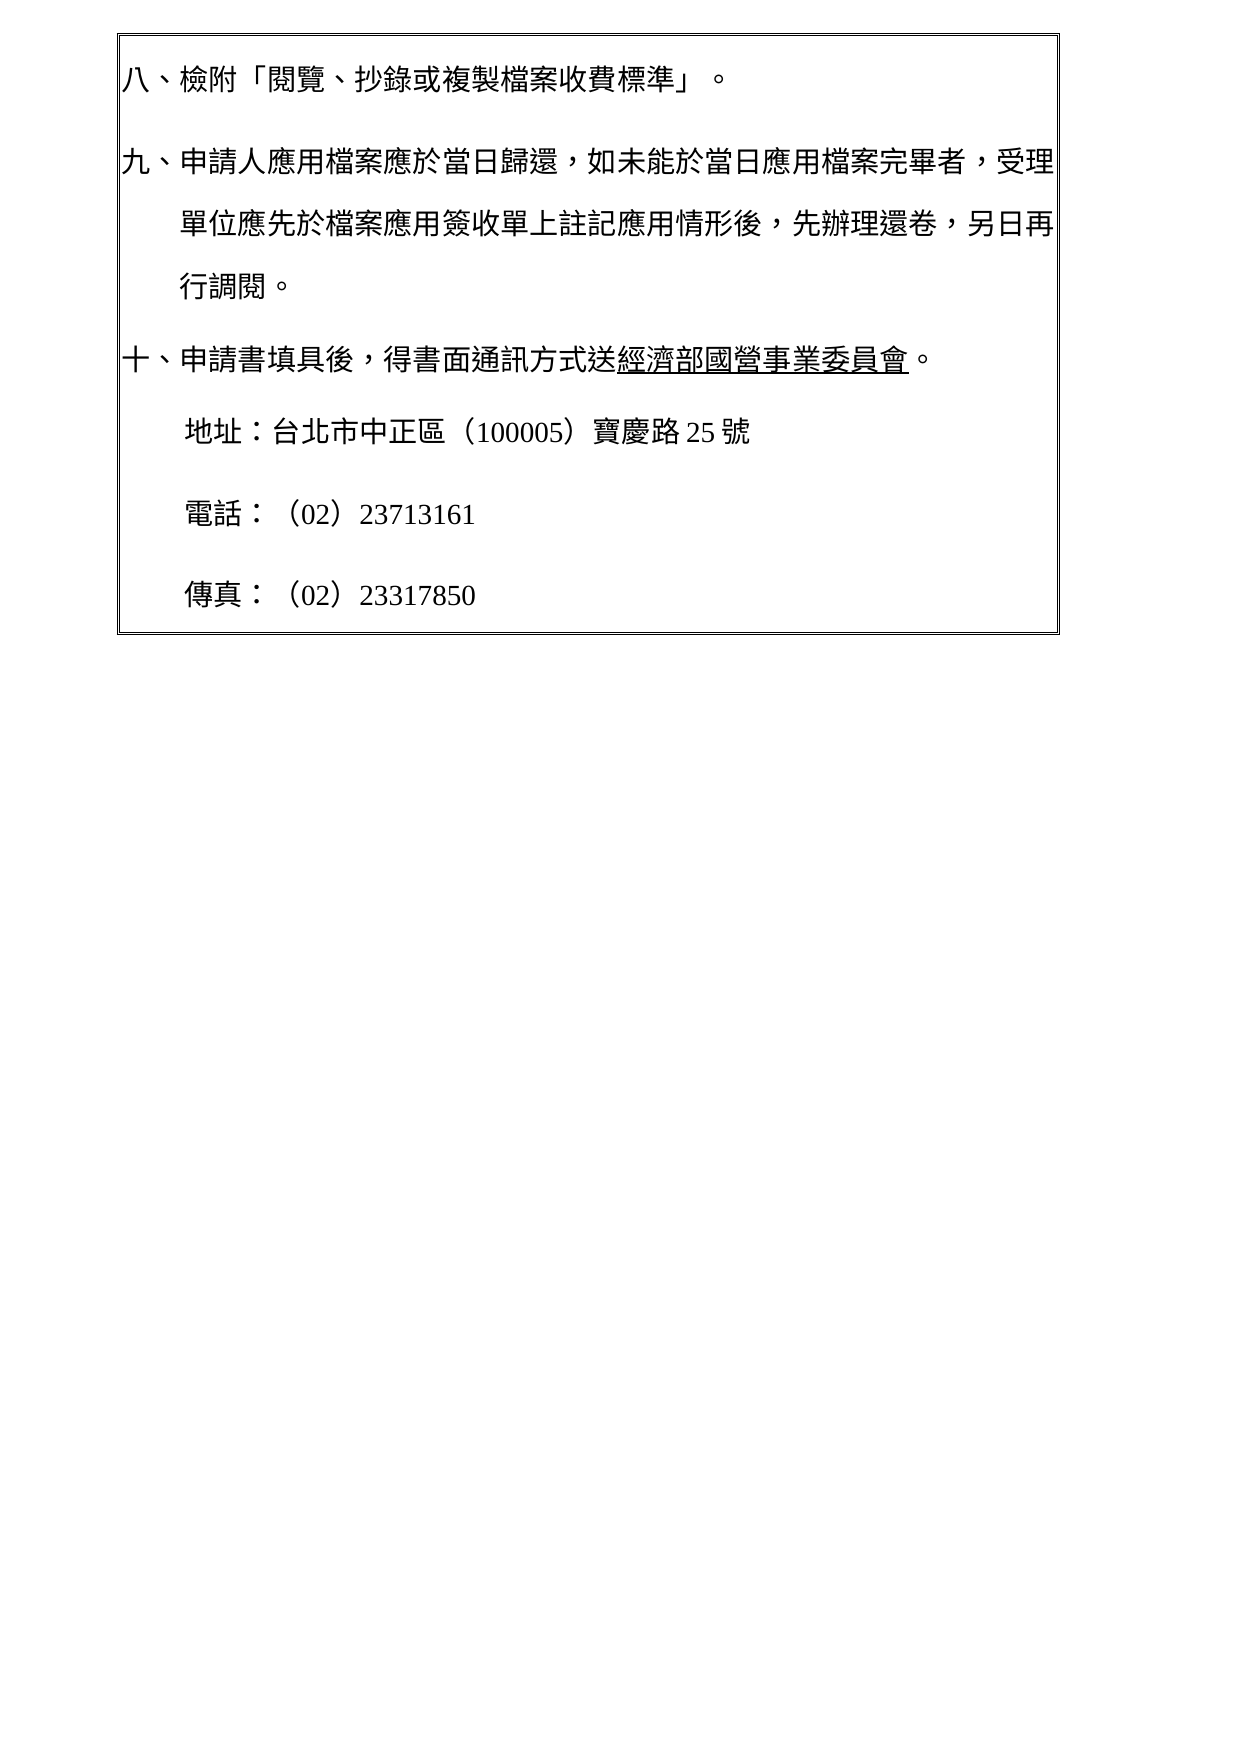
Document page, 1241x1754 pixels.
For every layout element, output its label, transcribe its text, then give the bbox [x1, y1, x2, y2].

table_header 八、檢附「閱覽、抄錄或複製檔案收費標準」。 九、申請人應用檔案應於當日歸還，如未能於當日應用檔案完畢者，受理單位應先於檔案應用簽收單上註記應用情形後，先辦理還卷，另日再行調閱。 十、申請書填具後，得書面通訊方式送經濟部國營事業委員會。 地址：台北市中正區（100005）寶慶路25號 電話：（02）23713161 傳真：（02）23317850 [120, 36, 1057, 632]
